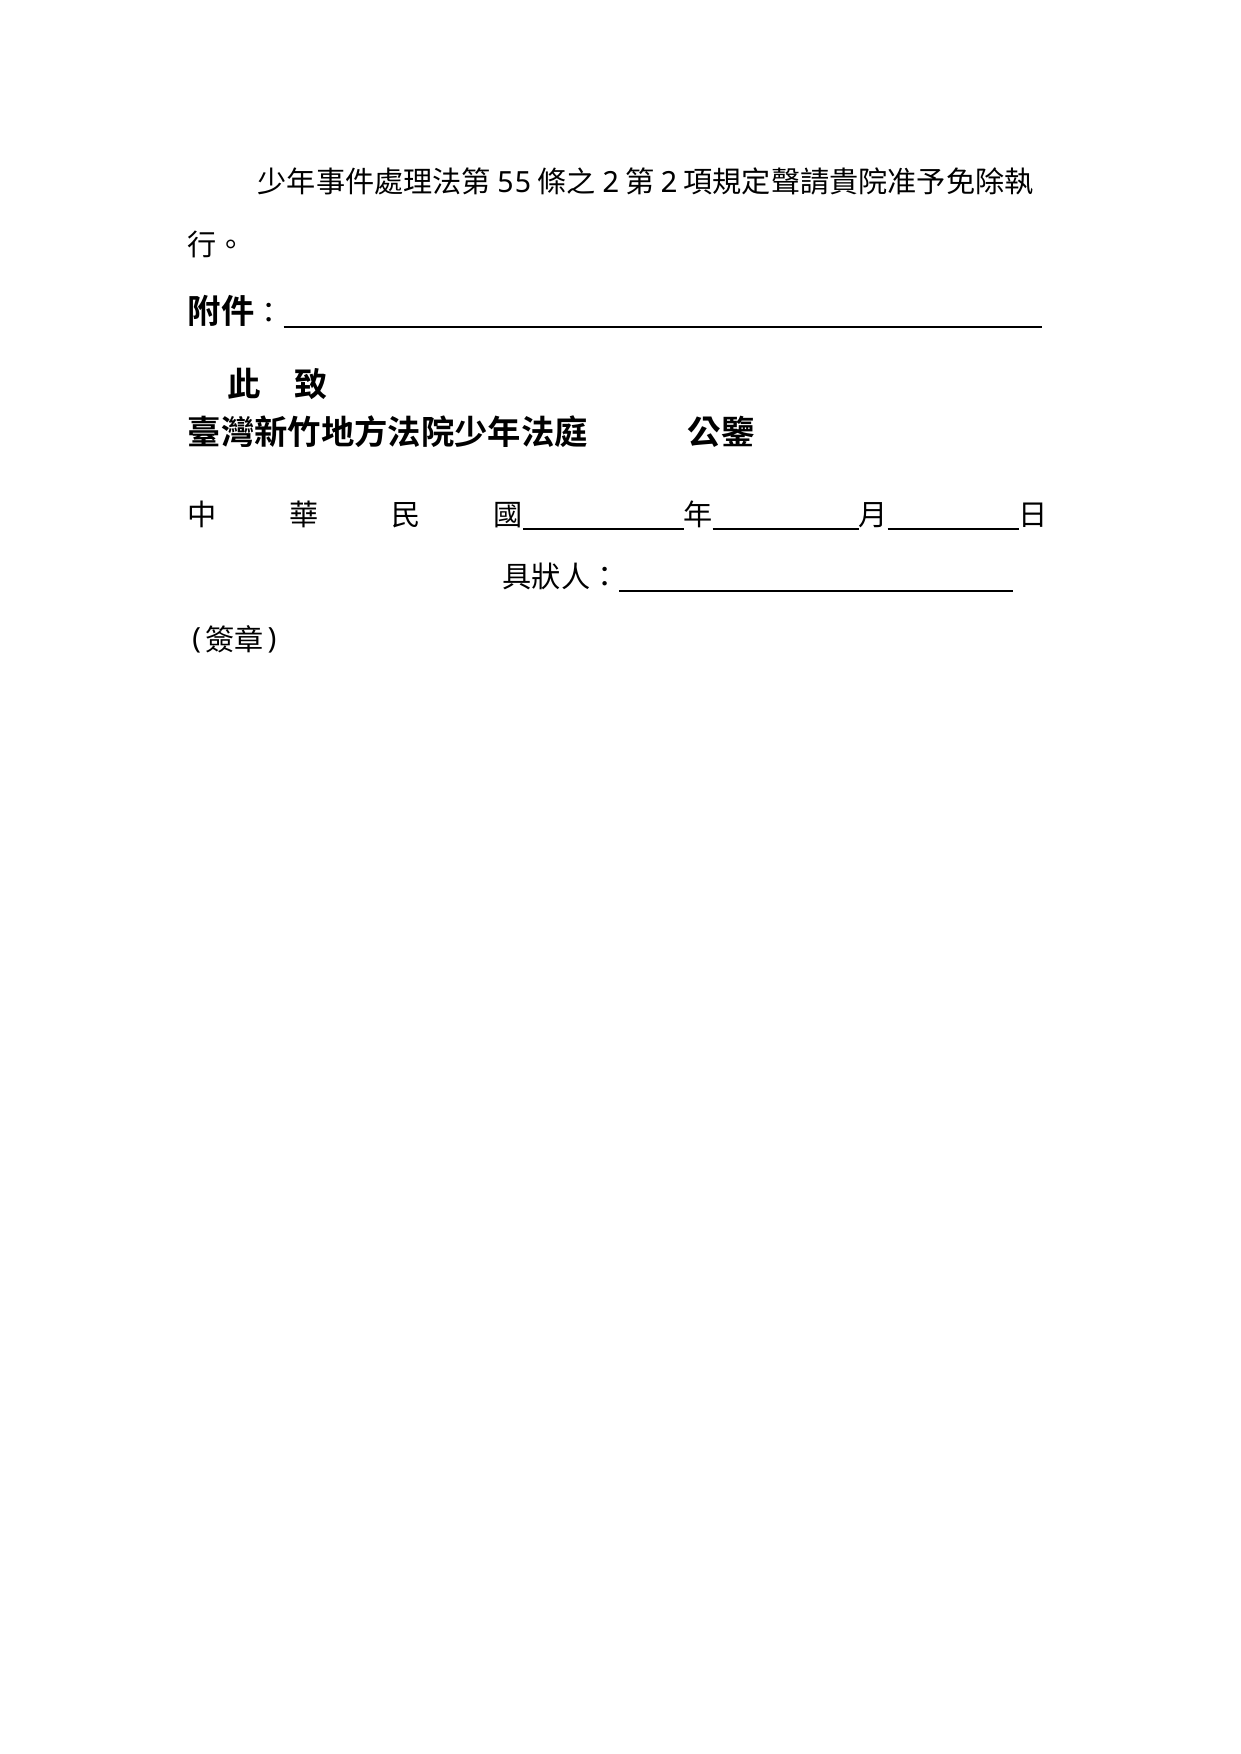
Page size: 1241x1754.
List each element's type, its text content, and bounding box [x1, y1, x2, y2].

text 具狀人： (簽章) [187, 533, 1053, 658]
text 附件： [187, 285, 1053, 333]
text 少年事件處理法第55條之2第2項規定聲請貴院准予免除執行。 [187, 158, 1053, 264]
text 中 華 民 國 年 月 日 [187, 471, 1053, 533]
text 此 致 [187, 357, 1053, 406]
text 臺灣新竹地方法院少年法庭 公鑒 [187, 406, 1053, 454]
